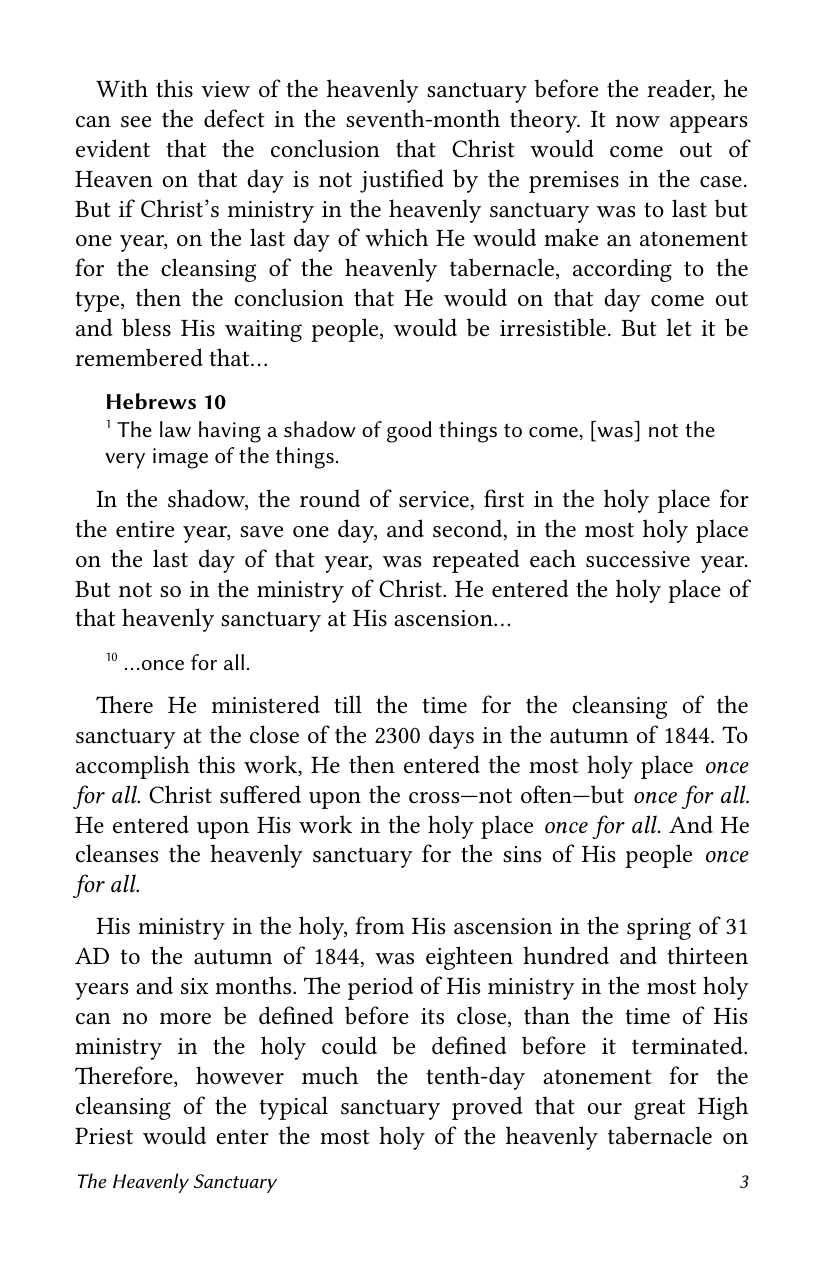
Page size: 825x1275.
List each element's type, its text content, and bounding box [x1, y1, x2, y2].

text Hebrews 10 [105, 389, 750, 415]
text 10 ...once for all. [105, 649, 720, 676]
text His ministry in the holy, from His ascension in the spring of 31 AD to the autumn of 1844, was eighteen hundred and thirteen years and six months. The period of His ministry in the most holy can no more be defined before its close, than the time of His ministry in the holy could be defined before it terminated. Therefore, however much the tenth-day atonement for the cleansing of the typical sanctuary proved that our great High Priest would enter the most holy of the heavenly tabernacle on [75, 912, 750, 1150]
text With this view of the heavenly sanctuary before the reader, he can see the defect in the seventh-month theory. It now appears evident that the conclusion that Christ would come out of Heaven on that day is not justified by the premises in the case. But if Christ’s ministry in the heavenly sanctuary was to last but one year, on the last day of which He would make an atonement for the cleansing of the heavenly tabernacle, according to the type, then the conclusion that He would on that day come out and bless His waiting people, would be irresistible. But let it be remembered that… [75, 75, 750, 373]
text In the shadow, the round of service, first in the holy place for the entire year, save one day, and second, in the most holy place on the last day of that year, was repeated each successive year. But not so in the ministry of Christ. He entered the holy place of that heavenly sanctuary at His ascension… [75, 485, 750, 633]
text There He ministered till the time for the cleansing of the sanctuary at the close of the 2300 days in the autumn of 1844. To accomplish this work, He then entered the most holy place once for all. Christ suffered upon the cross—not often—but once for all. He entered upon His work in the holy place once for all. And He cleanses the heavenly sanctuary for the sins of His people once for all. [75, 691, 750, 899]
text 1 The law having a shadow of good things to come, [was] not the very image of the things. [105, 417, 720, 469]
